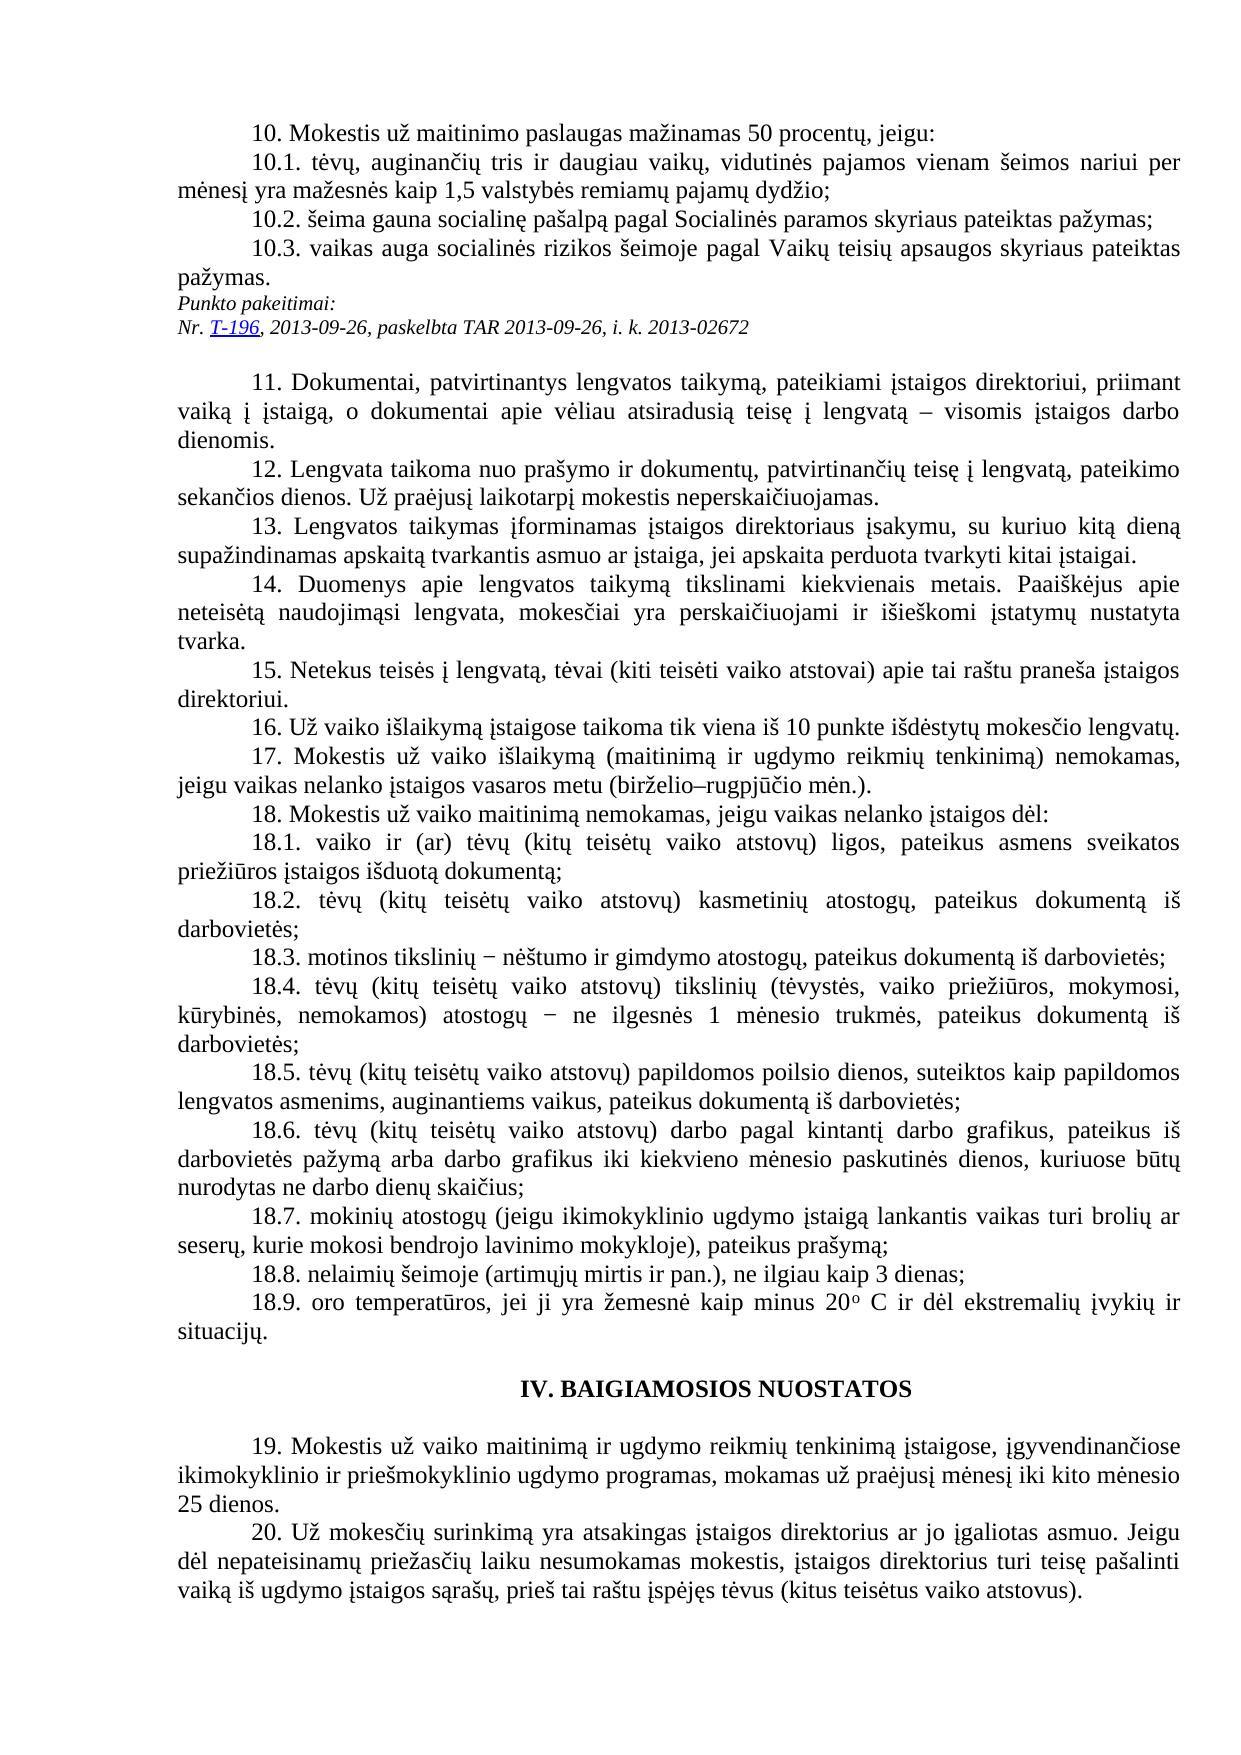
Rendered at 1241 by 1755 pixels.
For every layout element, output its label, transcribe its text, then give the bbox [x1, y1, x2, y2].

text 17. Mokestis už vaiko išlaikymą (maitinimą ir ugdymo reikmių tenkinimą) nemokamas, jeigu vaikas nelanko įstaigos vasaros metu (birželio–rugpjūčio mėn.). [177, 741, 1181, 799]
text 18.1. vaiko ir (ar) tėvų (kitų teisėtų vaiko atstovų) ligos, pateikus asmens sveikatos priežiūros įstaigos išduotą dokumentą; [177, 827, 1181, 885]
text 18.7. mokinių atostogų (jeigu ikimokyklinio ugdymo įstaigą lankantis vaikas turi brolių ar seserų, kurie mokosi bendrojo lavinimo mokykloje), pateikus prašymą; [177, 1201, 1181, 1259]
text 18. Mokestis už vaiko maitinimą nemokamas, jeigu vaikas nelanko įstaigos dėl: [177, 799, 1181, 827]
text Nr. T-196, 2013-09-26, paskelbta TAR 2013-09-26, i. k. 2013-02672 [177, 315, 1181, 339]
text 18.9. oro temperatūros, jei ji yra žemesnė kaip minus 20o C ir dėl ekstremalių įvykių ir situacijų. [177, 1287, 1181, 1345]
text 10.2. šeima gauna socialinę pašalpą pagal Socialinės paramos skyriaus pateiktas pažymas; [177, 204, 1181, 233]
text 20. Už mokesčių surinkimą yra atsakingas įstaigos direktorius ar jo įgaliotas asmuo. Jeigu dėl nepateisinamų priežasčių laiku nesumokamas mokestis, įstaigos direktorius turi teisę pašalinti vaiką iš ugdymo įstaigos sąrašų, prieš tai raštu įspėjęs tėvus (kitus teisėtus vaiko atstovus). [177, 1517, 1181, 1604]
text 18.6. tėvų (kitų teisėtų vaiko atstovų) darbo pagal kintantį darbo grafikus, pateikus iš darbovietės pažymą arba darbo grafikus iki kiekvieno mėnesio paskutinės dienos, kuriuose būtų nurodytas ne darbo dienų skaičius; [177, 1115, 1181, 1201]
text 10.3. vaikas auga socialinės rizikos šeimoje pagal Vaikų teisių apsaugos skyriaus pateiktas pažymas. [177, 233, 1181, 291]
text 14. Duomenys apie lengvatos taikymą tikslinami kiekvienais metais. Paaiškėjus apie neteisėtą naudojimąsi lengvata, mokesčiai yra perskaičiuojami ir išieškomi įstatymų nustatyta tvarka. [177, 569, 1181, 655]
text 10. mokestis už maitinimo paslaugas mažinamas 50 procentų, jeigu: [177, 118, 1181, 147]
text 16. Už vaiko išlaikymą įstaigose taikoma tik viena iš 10 punkte išdėstytų mokesčio lengvatų. [177, 712, 1181, 741]
text 10.1. tėvų, auginančių tris ir daugiau vaikų, vidutinės pajamos vienam šeimos nariui per mėnesį yra mažesnės kaip 1,5 valstybės remiamų pajamų dydžio; [177, 147, 1181, 204]
text 15. Netekus teisės į lengvatą, tėvai (kiti teisėti vaiko atstovai) apie tai raštu praneša įstaigos direktoriui. [177, 655, 1181, 712]
text 13. Lengvatos taikymas įforminamas įstaigos direktoriaus įsakymu, su kuriuo kitą dieną supažindinamas apskaitą tvarkantis asmuo ar įstaiga, jei apskaita perduota tvarkyti kitai įstaigai. [177, 511, 1181, 569]
text 18.3. motinos tikslinių − nėštumo ir gimdymo atostogų, pateikus dokumentą iš darbovietės; [177, 942, 1181, 971]
text 18.8. nelaimių šeimoje (artimųjų mirtis ir pan.), ne ilgiau kaip 3 dienas; [177, 1259, 1181, 1287]
text Punkto pakeitimai: [177, 291, 1181, 315]
text 18.2. tėvų (kitų teisėtų vaiko atstovų) kasmetinių atostogų, pateikus dokumentą iš darbovietės; [177, 885, 1181, 942]
text 19. Mokestis už vaiko maitinimą ir ugdymo reikmių tenkinimą įstaigose, įgyvendinančiose ikimokyklinio ir priešmokyklinio ugdymo programas, mokamas už praėjusį mėnesį iki kito mėnesio 25 dienos. [177, 1431, 1181, 1517]
text 18.4. tėvų (kitų teisėtų vaiko atstovų) tikslinių (tėvystės, vaiko priežiūros, mokymosi, kūrybinės, nemokamos) atostogų − ne ilgesnės 1 mėnesio trukmės, pateikus dokumentą iš darbovietės; [177, 971, 1181, 1057]
text 18.5. tėvų (kitų teisėtų vaiko atstovų) papildomos poilsio dienos, suteiktos kaip papildomos lengvatos asmenims, auginantiems vaikus, pateikus dokumentą iš darbovietės; [177, 1057, 1181, 1115]
text IV. BAIGIAMOSIOS NUOSTATOS [177, 1374, 1181, 1402]
text 11. Dokumentai, patvirtinantys lengvatos taikymą, pateikiami įstaigos direktoriui, priimant vaiką į įstaigą, o dokumentai apie vėliau atsiradusią teisę į lengvatą – visomis įstaigos darbo dienomis. [177, 367, 1181, 454]
text 12. Lengvata taikoma nuo prašymo ir dokumentų, patvirtinančių teisę į lengvatą, pateikimo sekančios dienos. už praėjusį laikotarpį mokestis neperskaičiuojamas. [177, 454, 1181, 511]
